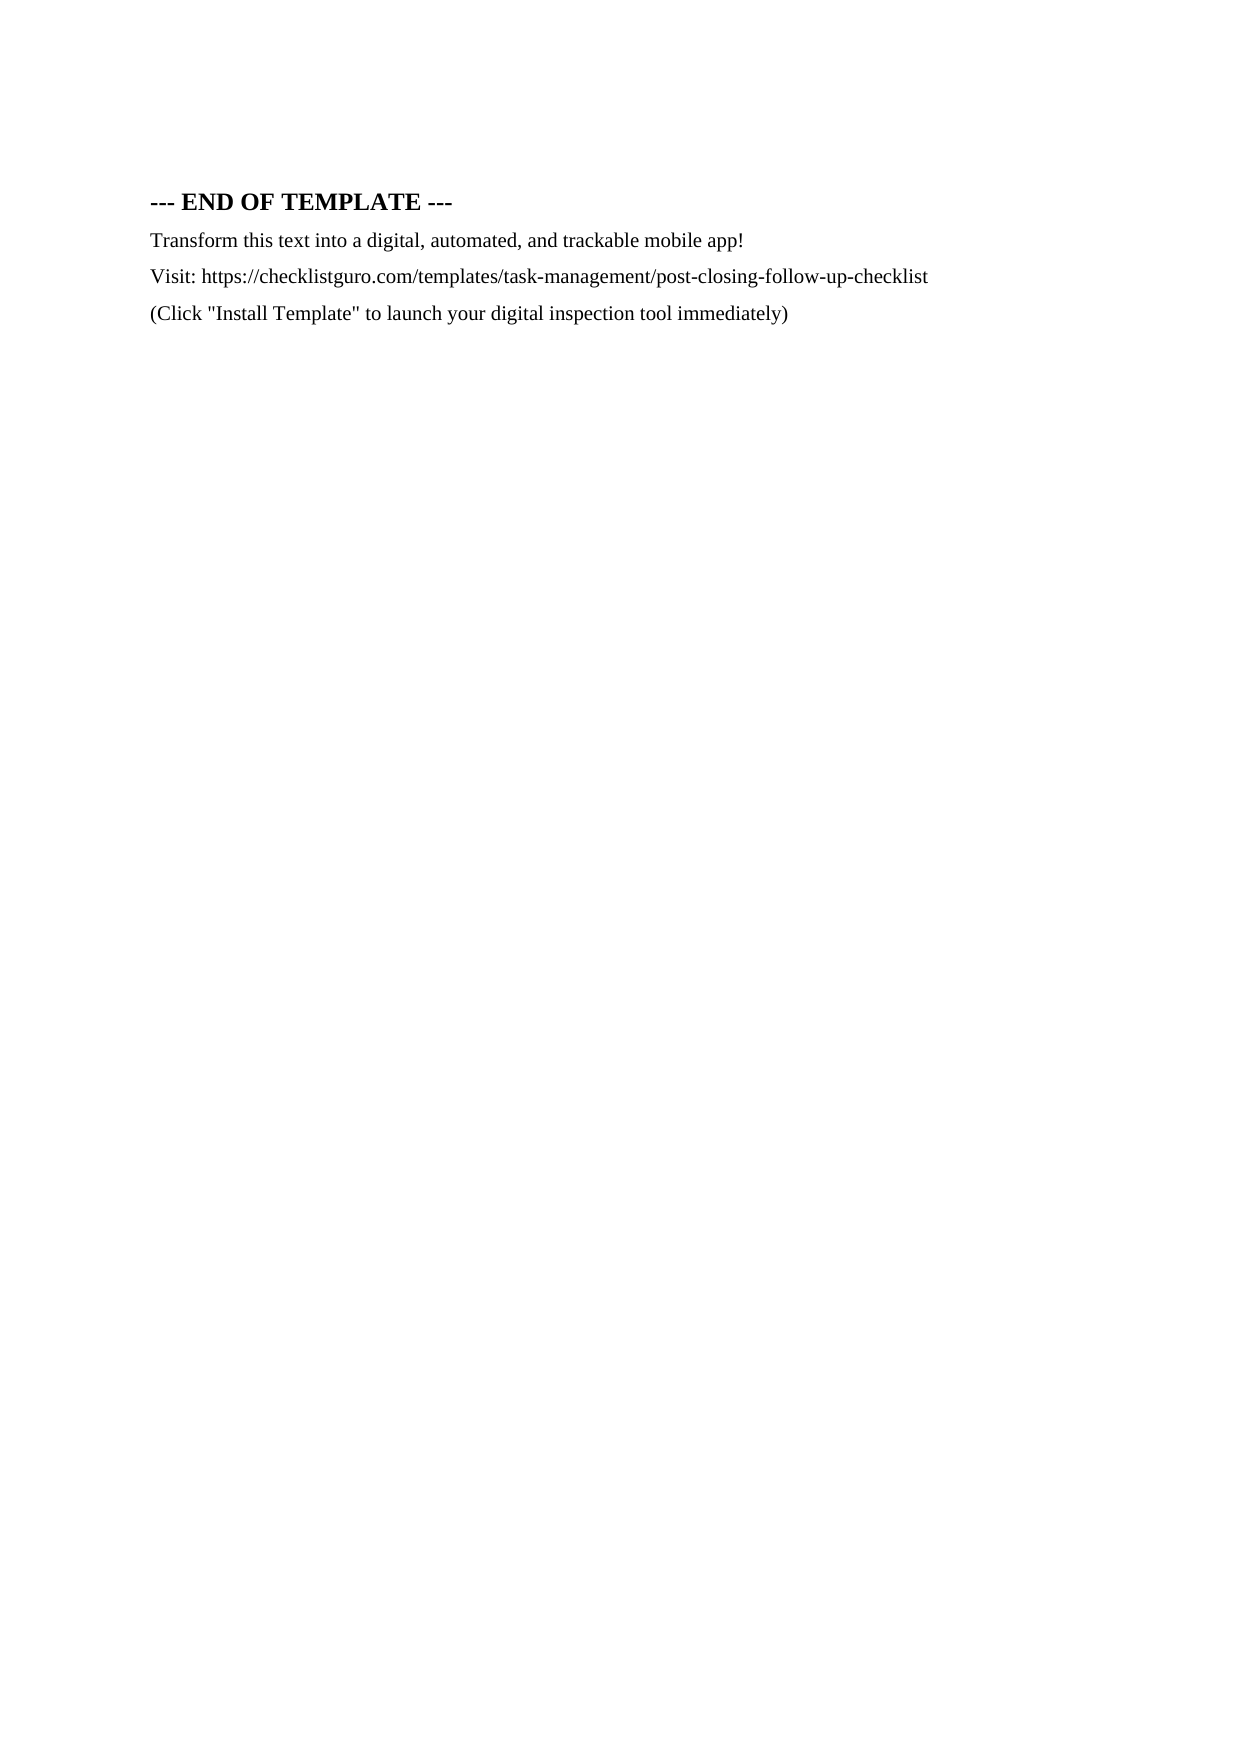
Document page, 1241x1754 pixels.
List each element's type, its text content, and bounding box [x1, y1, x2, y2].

text Transform this text into a digital, automated, and trackable mobile app! [150, 228, 1090, 252]
text --- END OF TEMPLATE --- [150, 187, 1090, 215]
text Visit: https://checklistguro.com/templates/task-management/post-closing-follow-up-checklist [150, 264, 1090, 288]
text (Click "Install Template" to launch your digital inspection tool immediately) [150, 301, 1090, 325]
